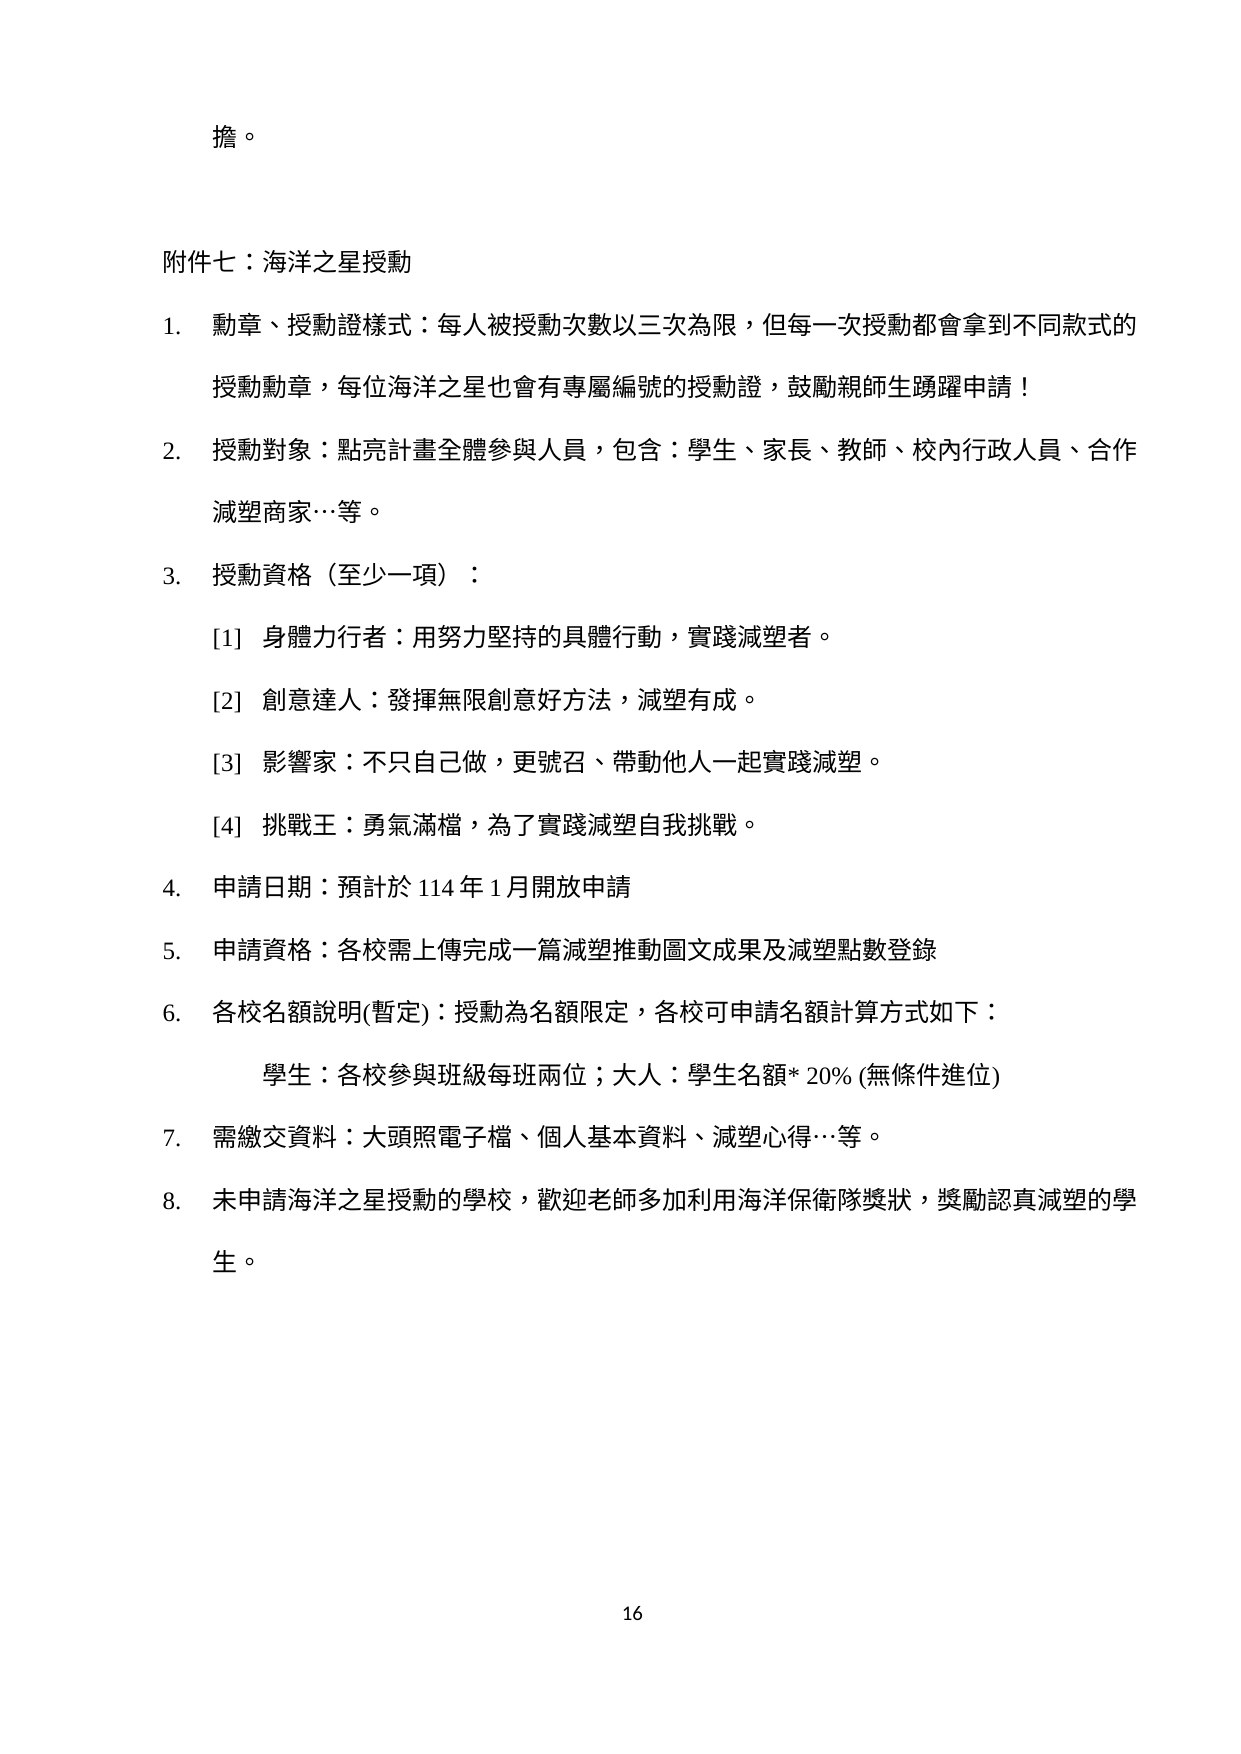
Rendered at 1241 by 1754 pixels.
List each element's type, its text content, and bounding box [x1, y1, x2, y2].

list 身體力行者：用努力堅持的具體行動，實踐減塑者。 [212, 594, 1152, 657]
list 未申請海洋之星授勳的學校，歡迎老師多加利用海洋保衛隊獎狀，獎勵認真減塑的學生。 [162, 1157, 1152, 1282]
list 申請日期：預計於114年1月開放申請 [162, 844, 1152, 907]
list 除了各班進行個人集點的統計，也可用班級或校際活動換算點數，降低老師們蒐集、統計點數的負擔。 [162, 94, 1152, 157]
list 申請資格：各校需上傳完成一篇減塑推動圖文成果及減塑點數登錄 [162, 907, 1152, 969]
list 勳章、授勳證樣式：每人被授勳次數以三次為限，但每一次授勳都會拿到不同款式的授勳勳章，每位海洋之星也會有專屬編號的授勳證，鼓勵親師生踴躍申請！ [162, 282, 1152, 407]
list 需繳交資料：大頭照電子檔、個人基本資料、減塑心得…等。 [162, 1094, 1152, 1157]
list 授勳對象：點亮計畫全體參與人員，包含：學生、家長、教師、校內行政人員、合作減塑商家…等。 [162, 407, 1152, 532]
list 創意達人：發揮無限創意好方法，減塑有成。 [212, 657, 1152, 719]
text 學生：各校參與班級每班兩位；大人：學生名額* 20% (無條件進位) [262, 1032, 1152, 1094]
text 附件七：海洋之星授勳 [162, 219, 1152, 282]
list 挑戰王：勇氣滿檔，為了實踐減塑自我挑戰。 [212, 782, 1152, 844]
list 各校名額說明(暫定)：授勳為名額限定，各校可申請名額計算方式如下： [162, 969, 1152, 1032]
list 影響家：不只自己做，更號召、帶動他人一起實踐減塑。 [212, 719, 1152, 782]
list 授勳資格（至少一項）： [162, 532, 1152, 594]
